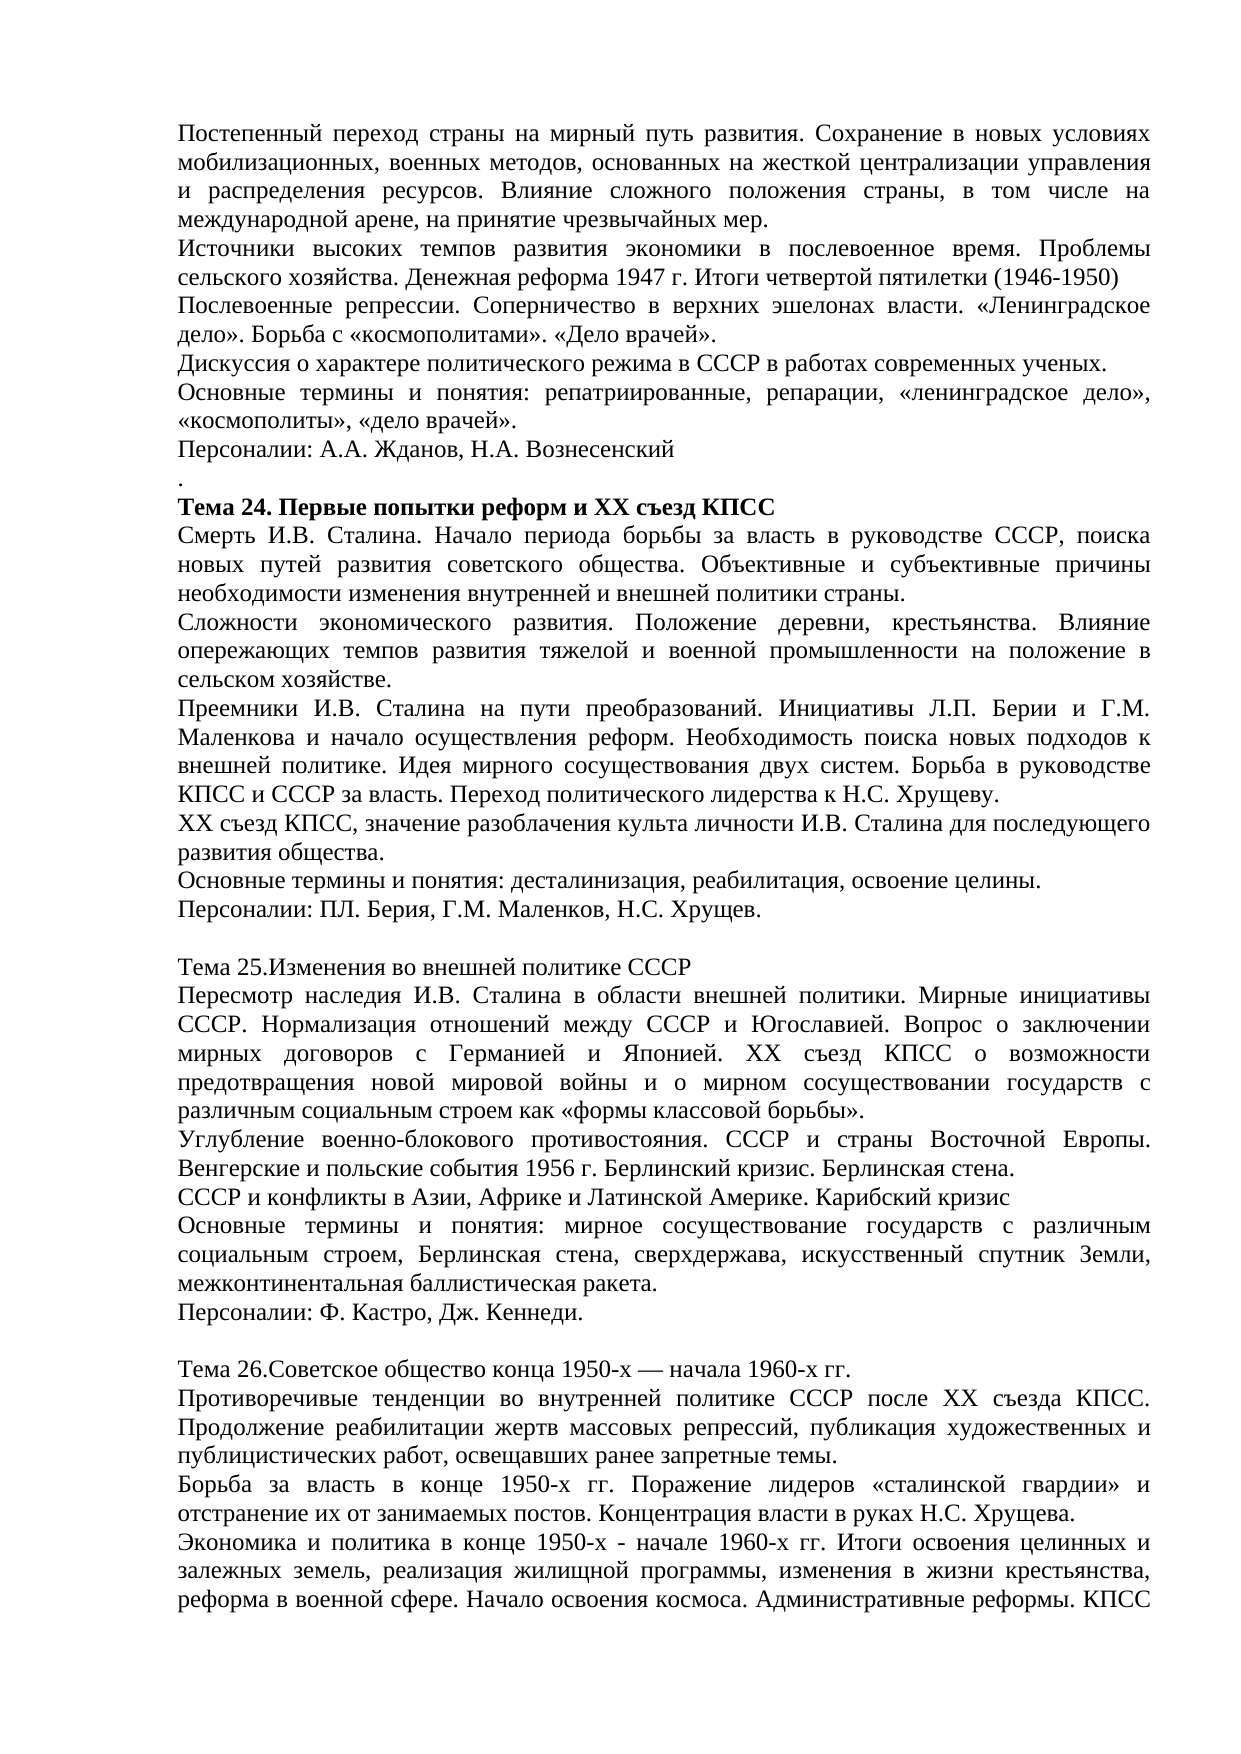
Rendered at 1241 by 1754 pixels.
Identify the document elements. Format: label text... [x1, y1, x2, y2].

text Послевоенные репрессии. Соперничество в верхних эшелонах власти. «Ленинградское дело». Борьба с «космополитами». «Дело врачей». [177, 291, 1152, 348]
text Постепенный переход страны на мирный путь развития. Сохранение в новых условиях мобилизационных, военных методов, основанных на жесткой централизации управления и распределения ресурсов. Влияние сложного положения страны, в том числе на международной арене, на принятие чрезвычайных мер. [177, 118, 1152, 233]
text Тема 24. Первые попытки реформ и XX съезд КПСС [177, 492, 1152, 521]
text Тема 26.Советское общество конца 1950-х — начала 1960-х гг. [177, 1354, 1152, 1383]
text Дискуссия о характере политического режима в СССР в работах современных ученых. [177, 348, 1152, 377]
text Сложности экономического развития. Положение деревни, крестьянства. Влияние опережающих темпов развития тяжелой и военной промышленности на положение в сельском хозяйстве. [177, 607, 1152, 693]
text XX съезд КПСС, значение разоблачения культа личности И.В. Сталина для последующего развития общества. [177, 808, 1152, 866]
text Борьба за власть в конце 1950-х гг. Поражение лидеров «сталинской гвардии» и отстранение их от занимаемых постов. Концентрация власти в руках Н.С. Хрущева. [177, 1469, 1152, 1527]
text . [177, 463, 1152, 492]
text Углубление военно-блокового противостояния. СССР и страны Восточной Европы. Венгерские и польские события 1956 г. Берлинский кризис. Берлинская стена. [177, 1124, 1152, 1182]
text Пересмотр наследия И.В. Сталина в области внешней политики. Мирные инициативы СССР. Нормализация отношений между СССР и Югославией. Вопрос о заключении мирных договоров с Германией и Японией. XX съезд КПСС о возможности предотвращения новой мировой войны и о мирном сосуществовании государств с различным социальным строем как «формы классовой борьбы». [177, 981, 1152, 1124]
text Персоналии: ПЛ. Берия, Г.М. Маленков, Н.С. Хрущев. [177, 894, 1152, 923]
text Преемники И.В. Сталина на пути преобразований. Инициативы Л.П. Берии и Г.М. Маленкова и начало осуществления реформ. Необходимость поиска новых подходов к внешней политике. Идея мирного сосуществования двух систем. Борьба в руководстве КПСС и СССР за власть. Переход политического лидерства к Н.С. Хрущеву. [177, 693, 1152, 808]
text Противоречивые тенденции во внутренней политике СССР после XX съезда КПСС. Продолжение реабилитации жертв массовых репрессий, публикация художественных и публицистических работ, освещавших ранее запретные темы. [177, 1383, 1152, 1469]
text Источники высоких темпов развития экономики в послевоенное время. Проблемы сельского хозяйства. Денежная реформа 1947 г. Итоги четвертой пятилетки (1946-1950) [177, 233, 1152, 291]
text Персоналии: А.А. Жданов, Н.А. Вознесенский [177, 434, 1152, 463]
text Тема 25.Изменения во внешней политике СССР [177, 952, 1152, 981]
text Основные термины и понятия: десталинизация, реабилитация, освоение целины. [177, 866, 1152, 894]
text Экономика и политика в конце 1950-х - начале 1960-х гг. Итоги освоения целинных и залежных земель, реализация жилищной программы, изменения в жизни крестьянства, реформа в военной сфере. Начало освоения космоса. Административные реформы. КПСС [177, 1527, 1152, 1613]
text Основные термины и понятия: репатриированные, репарации, «ленинградское дело», «космополиты», «дело врачей». [177, 377, 1152, 434]
text Персоналии: Ф. Кастро, Дж. Кеннеди. [177, 1297, 1152, 1326]
text СССР и конфликты в Азии, Африке и Латинской Америке. Карибский кризис [177, 1182, 1152, 1211]
text Основные термины и понятия: мирное сосуществование государств с различным социальным строем, Берлинская стена, сверхдержава, искусственный спутник Земли, межконтинентальная баллистическая ракета. [177, 1211, 1152, 1297]
text Смерть И.В. Сталина. Начало периода борьбы за власть в руководстве СССР, поиска новых путей развития советского общества. Объективные и субъективные причины необходимости изменения внутренней и внешней политики страны. [177, 521, 1152, 607]
